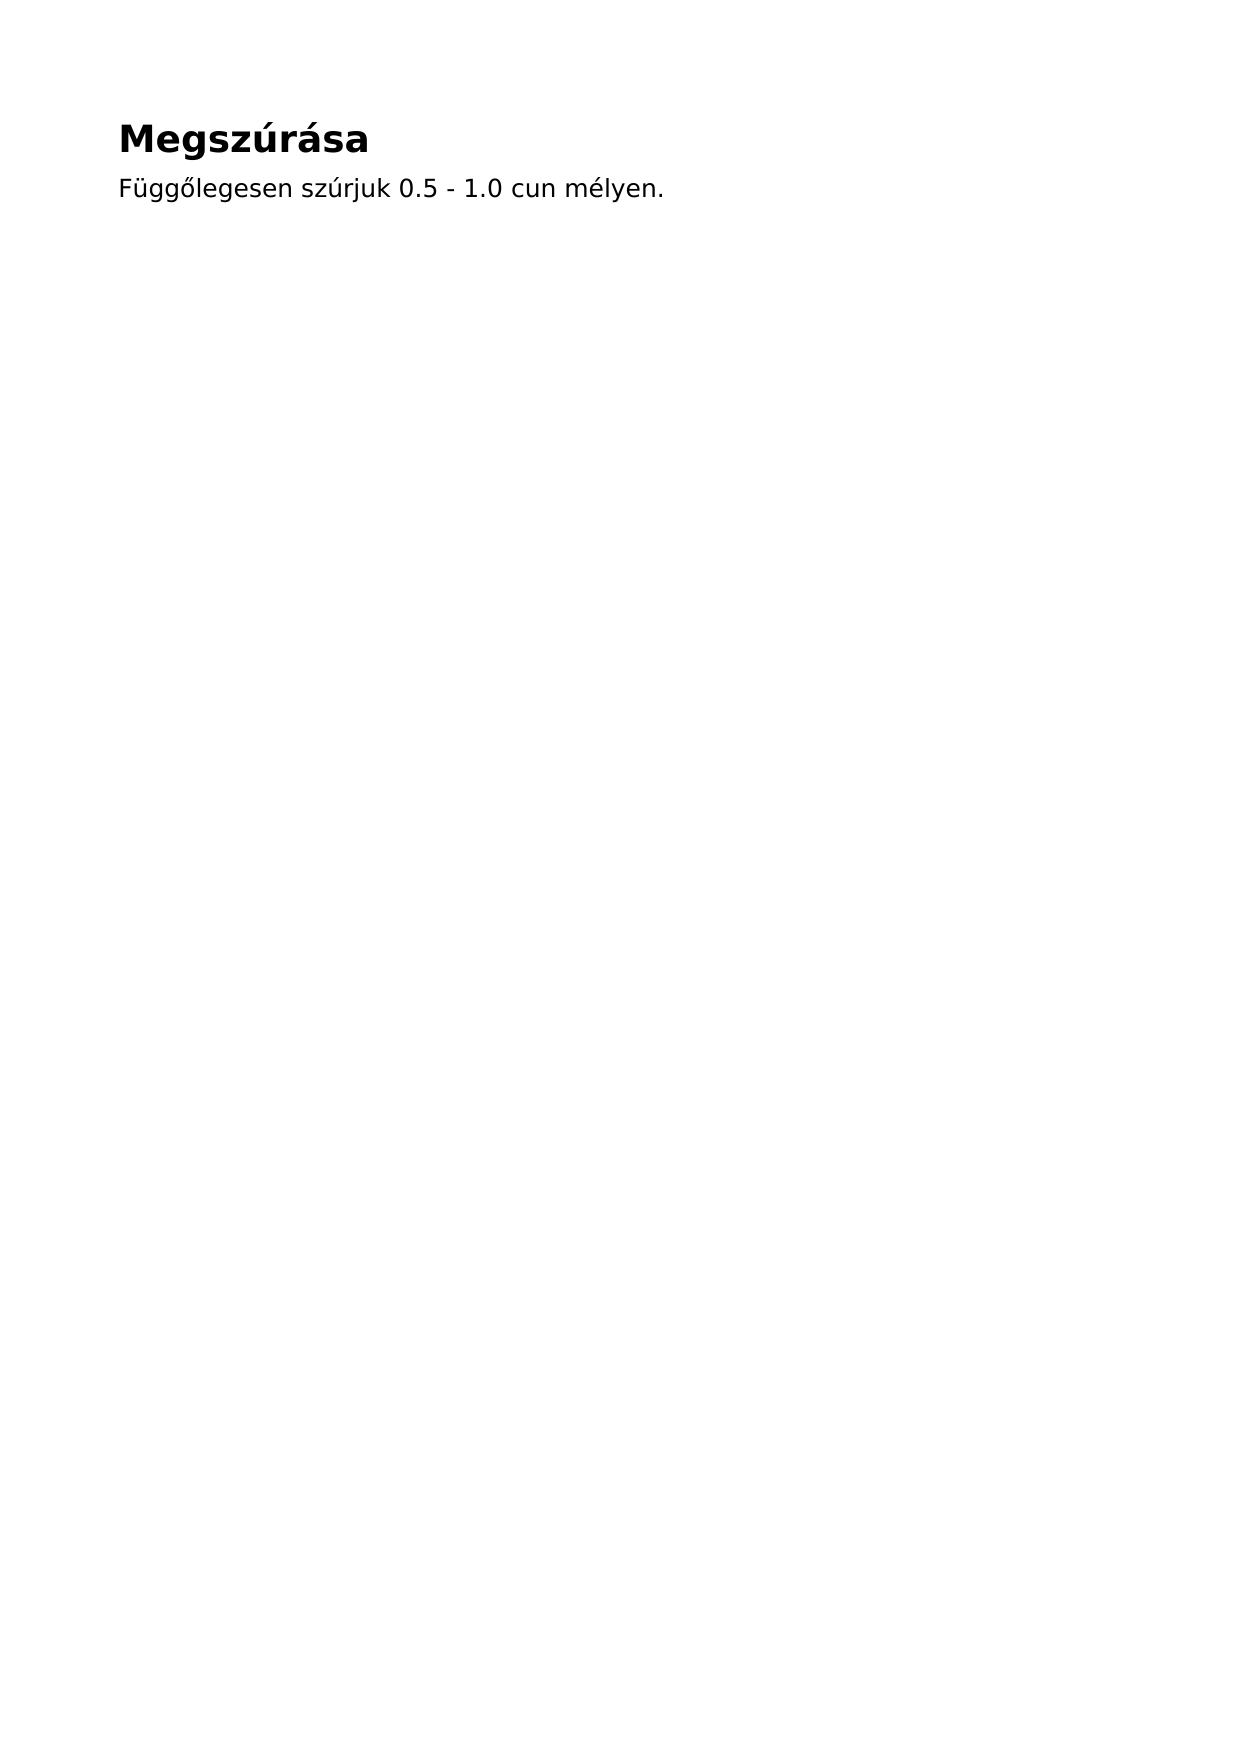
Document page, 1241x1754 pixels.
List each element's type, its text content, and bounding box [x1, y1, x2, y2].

subtitle Megszúrása [118, 118, 1122, 162]
text Függőlegesen szúrjuk 0.5 - 1.0 cun mélyen. [118, 174, 1122, 203]
